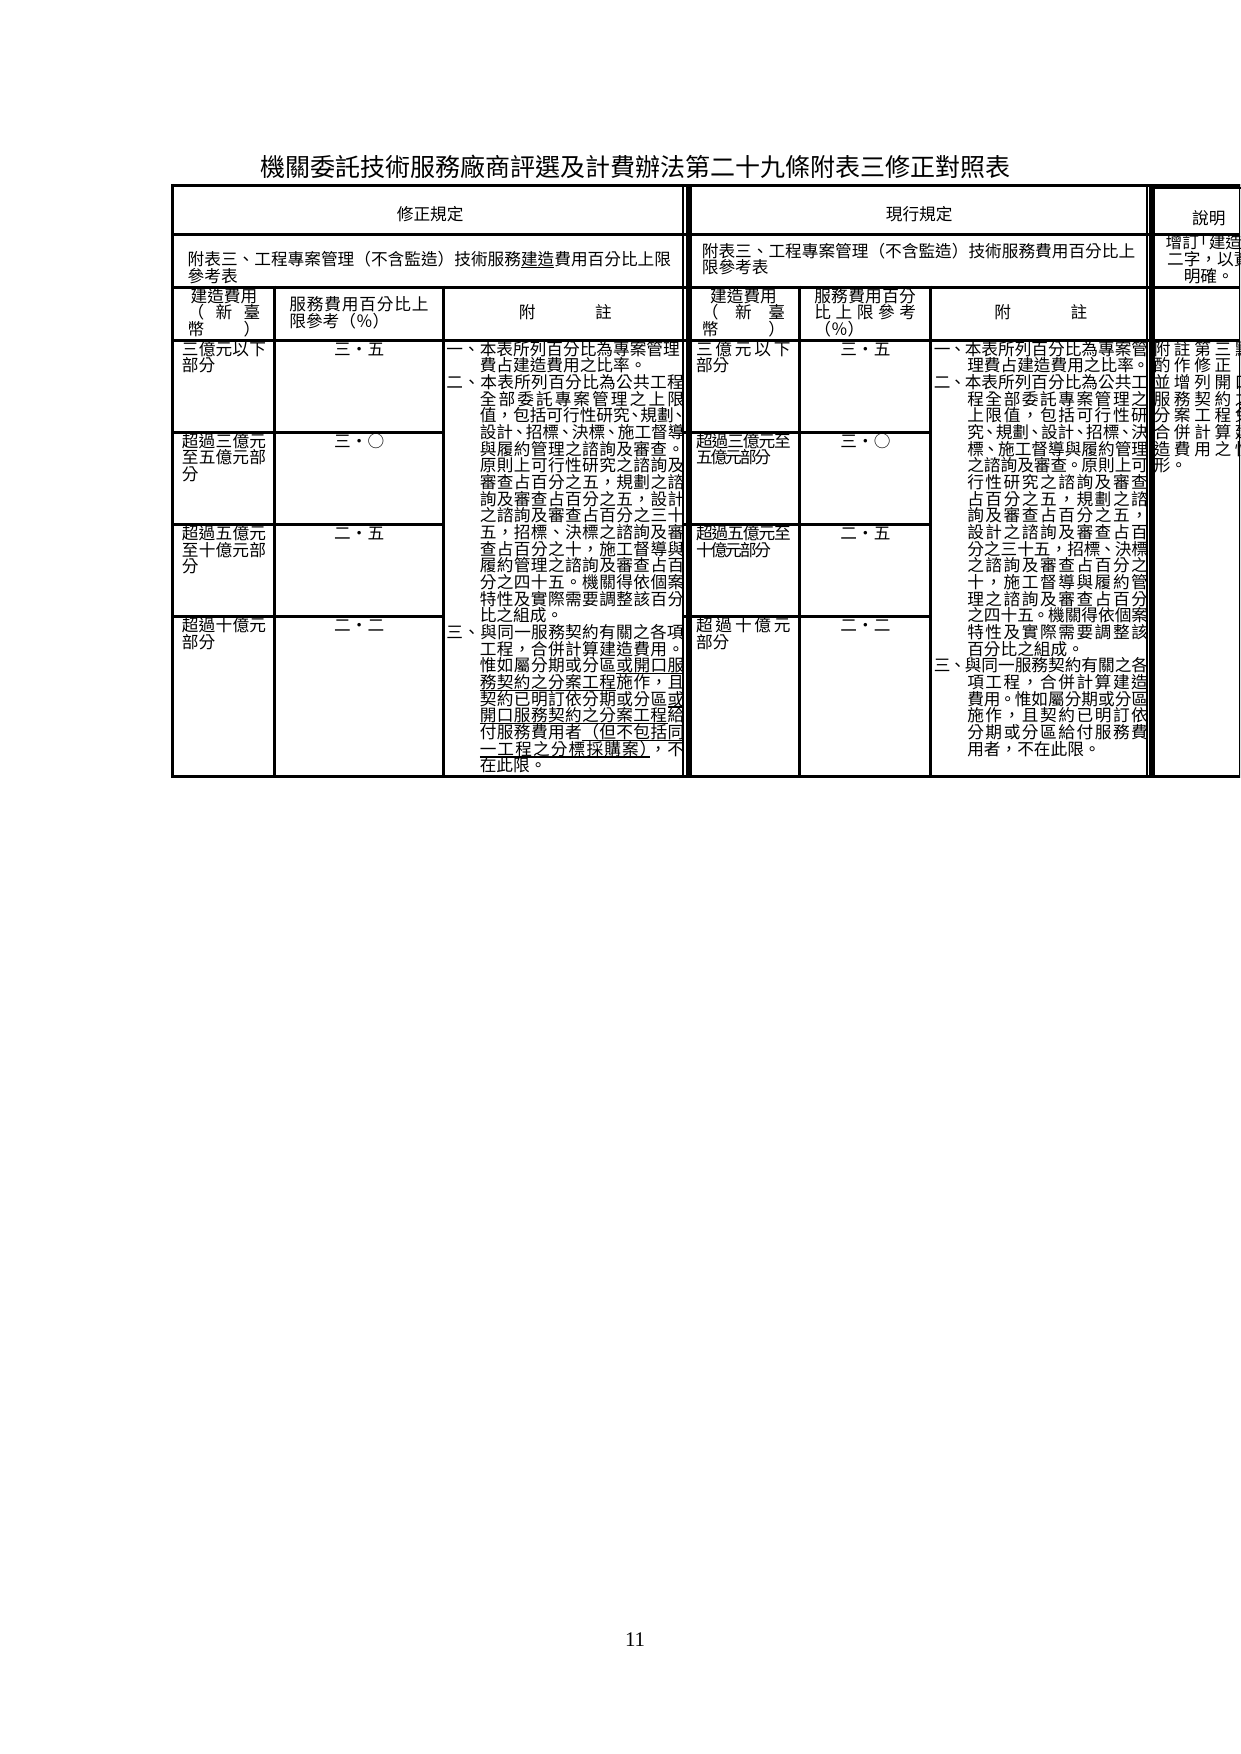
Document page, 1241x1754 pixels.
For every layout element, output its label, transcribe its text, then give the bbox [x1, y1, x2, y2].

table_cell 超過三億元至五億元部分 [692, 434, 798, 523]
table_cell 附 註 [445, 289, 682, 339]
table_cell 服務費用百分比上限參考（％） [801, 289, 929, 339]
table_header 現行規定 [692, 187, 1146, 232]
table_header 修正規定 [174, 187, 682, 232]
table_cell [1155, 289, 1239, 339]
table_cell 附 註 [932, 289, 1146, 339]
table_cell 三‧五 [276, 342, 442, 431]
table_cell 二‧二 [801, 618, 929, 775]
table_cell 建造費用 （新臺幣） [174, 289, 273, 339]
table_cell 附表三、工程專案管理（不含監造）技術服務費用百分比上限參考表 [692, 236, 1146, 286]
table_cell 附註第三點酌作修正，並增列開口服務契約之分案工程免合併計算建造費用之情形。 [1155, 342, 1239, 775]
table_cell 建造費用 （新臺幣） [692, 289, 798, 339]
table_cell 附表三、工程專案管理（不含監造）技術服務建造費用百分比上限參考表 [174, 236, 682, 286]
table_cell 超過十億元部分 [692, 618, 798, 775]
table_cell 三‧五 [801, 342, 929, 431]
table_cell 一、本表所列百分比為專案管理費占建造費用之比率。 二、本表所列百分比為公共工程全部委託專案管理之上限值，包括可行性研究、規劃、設計、招標、決標、施工督導與履約管理之諮詢及審查。原則上可行性研究之諮詢及審查占百分之五，規劃之諮詢及審查占百分之五，設計之諮詢及審查占百分之三十五，招標、決標之諮詢及審查占百分之十，施工督導與履約管理之諮詢及審查占百分之四十五。機關得依個案特性及實際需要調整該百分比之組成。 三、與同一服務契約有關之各項工程，合併計算建造費用。惟如屬分期或分區或開口服務契約之分案工程施作，且契約已明訂依分期或分區或開口服務契約之分案工程給付服務費用者（但不包括同一工程之分標採購案），不在此限。 [445, 342, 682, 775]
table_cell 三‧○ [801, 434, 929, 523]
table_cell 三億元以下部分 [174, 342, 273, 431]
table_cell 增訂「建造」二字，以資明確。 [1155, 236, 1239, 286]
table_cell 二‧五 [801, 526, 929, 615]
table_cell 三‧○ [276, 434, 442, 523]
table_cell 一、本表所列百分比為專案管理費占建造費用之比率。 二、本表所列百分比為公共工程全部委託專案管理之上限值，包括可行性研究、規劃、設計、招標、決標、施工督導與履約管理之諮詢及審查。原則上可行性研究之諮詢及審查占百分之五，規劃之諮詢及審查占百分之五，設計之諮詢及審查占百分之三十五，招標、決標之諮詢及審查占百分之十，施工督導與履約管理之諮詢及審查占百分之四十五。機關得依個案特性及實際需要調整該百分比之組成。 三、與同一服務契約有關之各項工程，合併計算建造費用。惟如屬分期或分區施作，且契約已明訂依分期或分區給付服務費用者，不在此限。 [932, 342, 1146, 775]
table_cell 超過三億元至五億元部分 [174, 434, 273, 523]
table_cell 超過十億元部分 [174, 618, 273, 775]
table_cell 二‧二 [276, 618, 442, 775]
table_header 說明 [1155, 189, 1239, 232]
table_cell 二‧五 [276, 526, 442, 615]
table_cell 超過五億元至十億元部分 [174, 526, 273, 615]
table_cell 超過五億元至十億元部分 [692, 526, 798, 615]
table_cell 服務費用百分比上限參考（％） [276, 289, 442, 339]
table_cell 三億元以下部分 [692, 342, 798, 431]
text 機關委託技術服務廠商評選及計費辦法第二十九條附表三修正對照表 [177, 148, 1092, 184]
